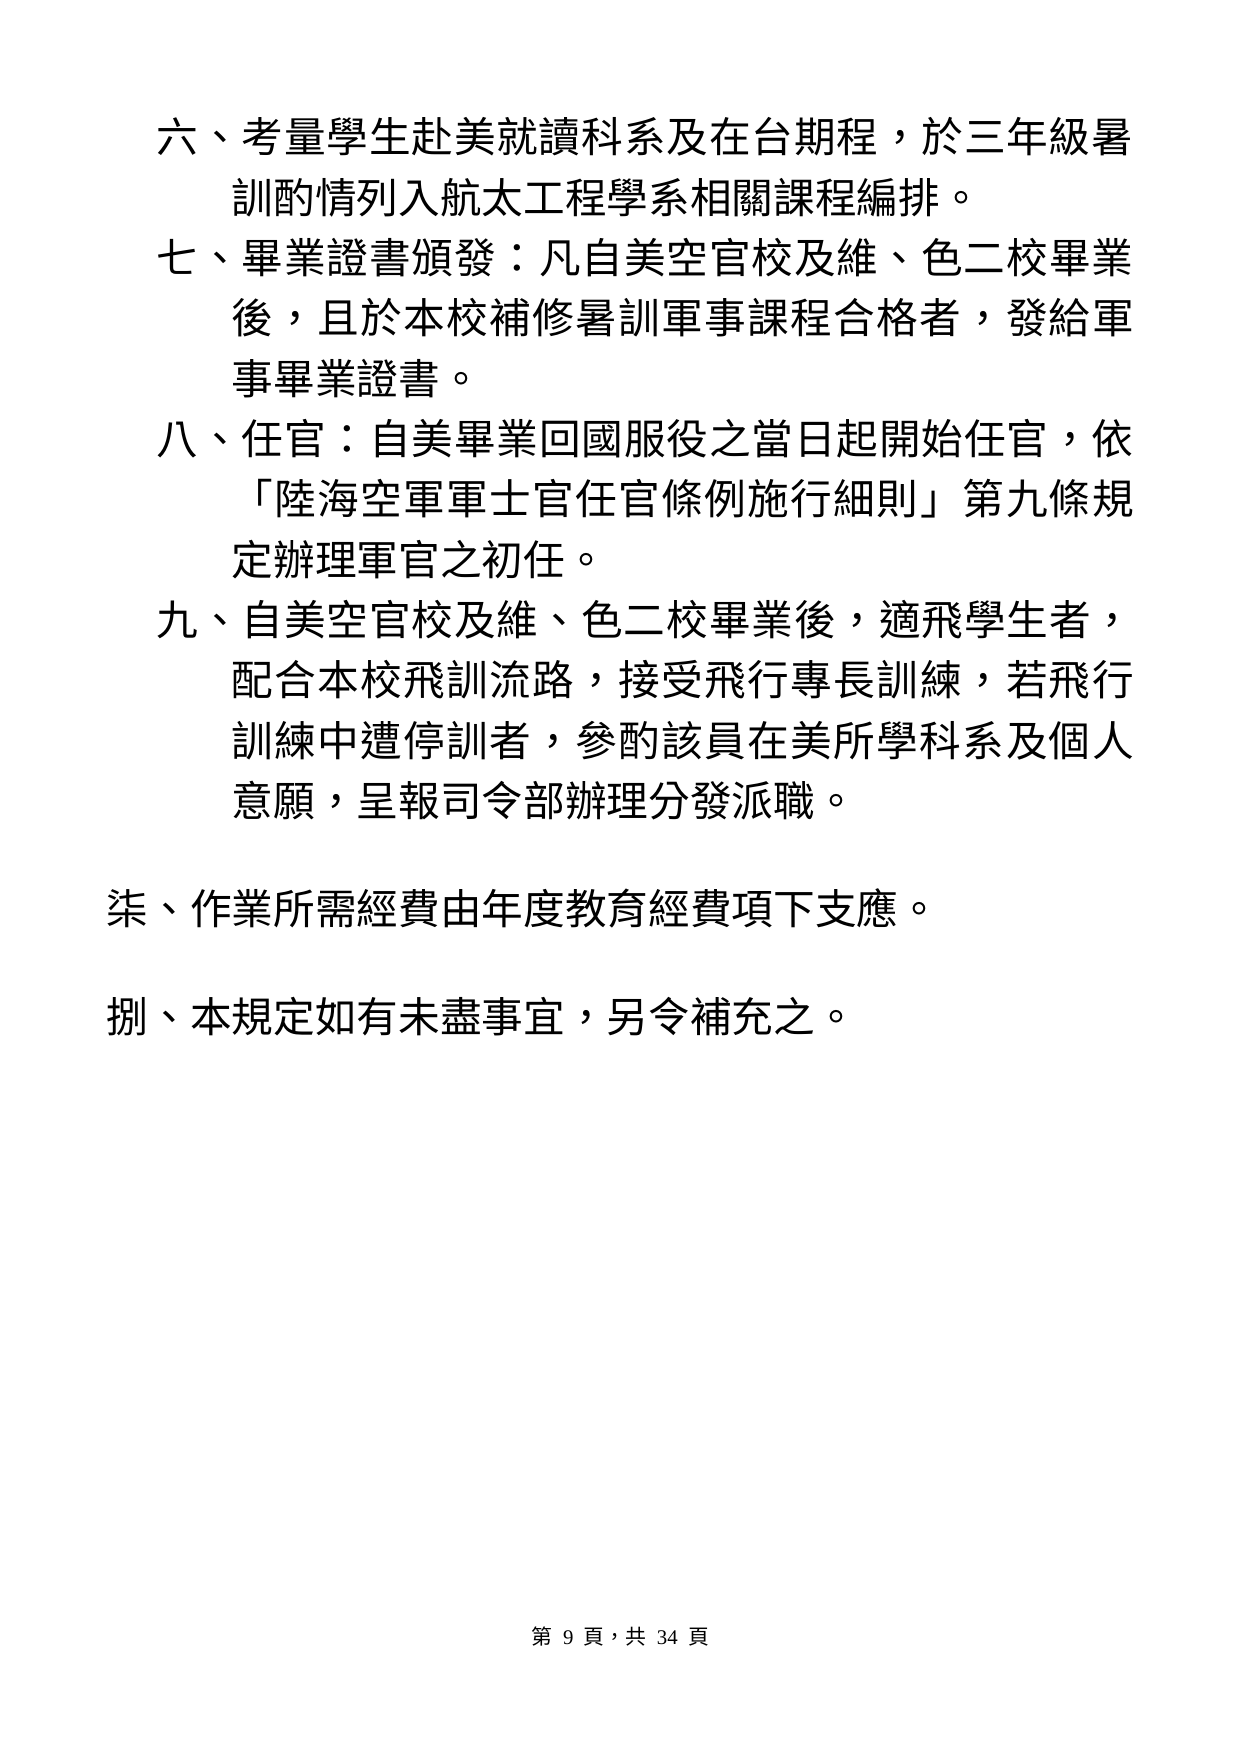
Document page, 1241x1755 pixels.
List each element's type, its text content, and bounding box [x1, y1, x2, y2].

text 柒、作業所需經費由年度教育經費項下支應。 [106, 876, 1134, 937]
text 七、畢業證書頒發：凡自美空官校及維、色二校畢業後，且於本校補修暑訓軍事課程合格者，發給軍事畢業證書。 [156, 225, 1134, 406]
text 九、自美空官校及維、色二校畢業後，適飛學生者，配合本校飛訓流路，接受飛行專長訓練，若飛行訓練中遭停訓者，參酌該員在美所學科系及個人意願，呈報司令部辦理分發派職。 [156, 587, 1134, 828]
text 捌、本規定如有未盡事宜，另令補充之。 [106, 984, 1134, 1045]
text 八、任官：自美畢業回國服役之當日起開始任官，依「陸海空軍軍士官任官條例施行細則」第九條規定辦理軍官之初任。 [156, 406, 1134, 587]
text 六、考量學生赴美就讀科系及在台期程，於三年級暑訓酌情列入航太工程學系相關課程編排。 [156, 104, 1134, 225]
